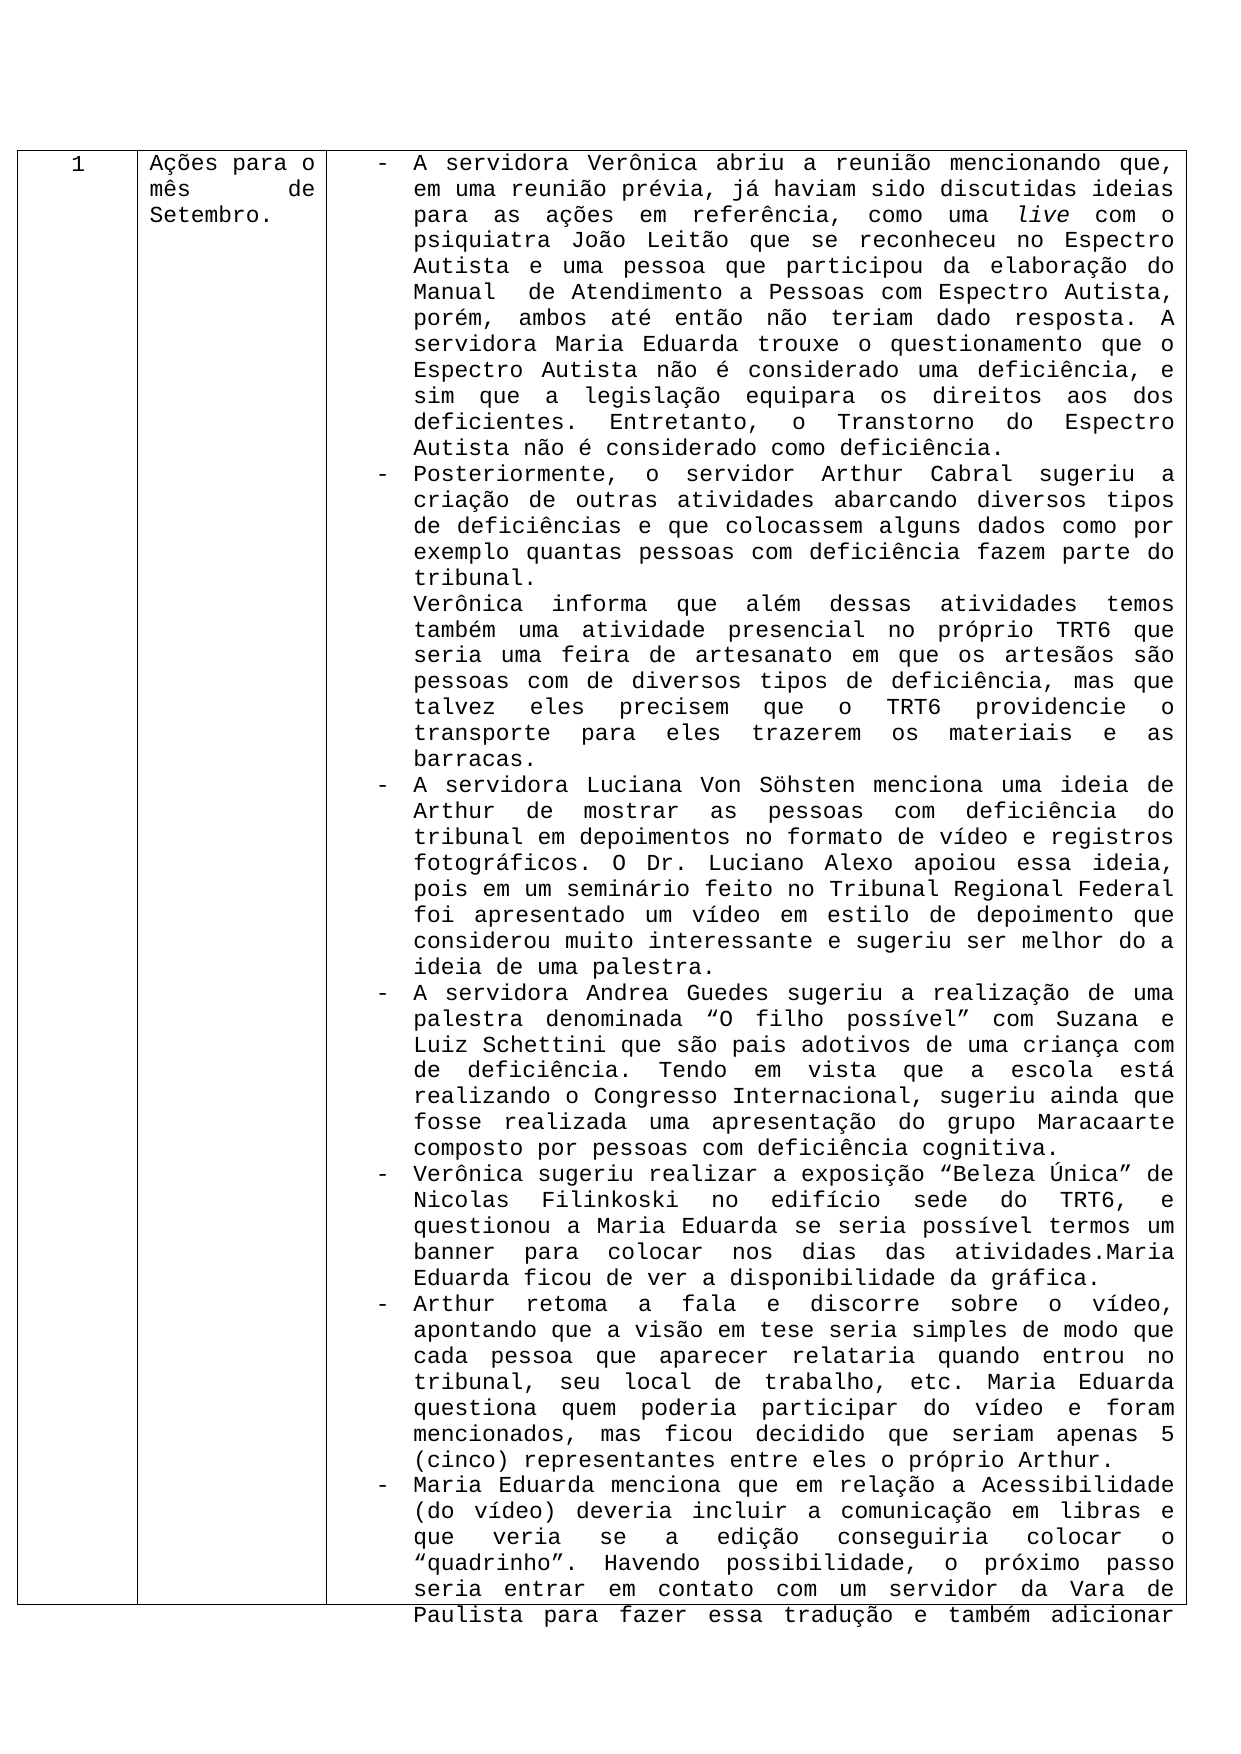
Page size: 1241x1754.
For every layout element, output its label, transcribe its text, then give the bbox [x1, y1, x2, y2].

table_cell Ações para o mês de Setembro. [138, 151, 326, 1604]
table_cell A servidora Verônica abriu a reunião mencionando que, em uma reunião prévia, já haviam sido discutidas ideias para as ações em referência, como uma live com o psiquiatra João Leitão que se reconheceu no Espectro Autista e uma pessoa que participou da elaboração do Manual de Atendimento a Pessoas com Espectro Autista, porém, ambos até então não teriam dado resposta. A servidora Maria Eduarda trouxe o questionamento que o Espectro Autista não é considerado uma deficiência, e sim que a legislação equipara os direitos aos dos deficientes. Entretanto, o Transtorno do Espectro Autista não é considerado como deficiência. Posteriormente, o servidor Arthur Cabral sugeriu a criação de outras atividades abarcando diversos tipos de deficiências e que colocassem alguns dados como por exemplo quantas pessoas com deficiência fazem parte do tribunal. Verônica informa que além dessas atividades temos também uma atividade presencial no próprio TRT6 que seria uma feira de artesanato em que os artesãos são pessoas com de diversos tipos de deficiência, mas que talvez eles precisem que o TRT6 providencie o transporte para eles trazerem os materiais e as barracas. A servidora Luciana Von Söhsten menciona uma ideia de Arthur de mostrar as pessoas com deficiência do tribunal em depoimentos no formato de vídeo e registros fotográficos. O Dr. Luciano Alexo apoiou essa ideia, pois em um seminário feito no Tribunal Regional Federal foi apresentado um vídeo em estilo de depoimento que considerou muito interessante e sugeriu ser melhor do a ideia de uma palestra. A servidora Andrea Guedes sugeriu a realização de uma palestra denominada “O filho possível” com Suzana e Luiz Schettini que são pais adotivos de uma criança com de deficiência. Tendo em vista que a escola está realizando o Congresso Internacional, sugeriu ainda que fosse realizada uma apresentação do grupo Maracaarte composto por pessoas com deficiência cognitiva. Verônica sugeriu realizar a exposição “Beleza Única” de Nicolas Filinkoski no edifício sede do TRT6, e questionou a Maria Eduarda se seria possível termos um banner para colocar nos dias das atividades.Maria Eduarda ficou de ver a disponibilidade da gráfica. Arthur retoma a fala e discorre sobre o vídeo, apontando que a visão em tese seria simples de modo que cada pessoa que aparecer relataria quando entrou no tribunal, seu local de trabalho, etc. Maria Eduarda questiona quem poderia participar do vídeo e foram mencionados, mas ficou decidido que seriam apenas 5 (cinco) representantes entre eles o próprio Arthur. Maria Eduarda menciona que em relação a Acessibilidade (do vídeo) deveria incluir a comunicação em libras e que veria se a edição conseguiria colocar o “quadrinho”. Havendo possibilidade, o próximo passo seria entrar em contato com um servidor da Vara de Paulista para fazer essa tradução e também adicionar legenda. Aconselha ainda que seja confirmada com urgência a programação para que tenha tempo hábil para a imprensa criar a identidade visual. Foi ajustado que o vídeo deveria ser lançado no dia 21 de Setembro de 2023. Foi combinado que Andrea deveria entrar em contato com Schettini para confirmar a palestra. Verônica sugeriu que a exposição fosse feita no mesmo dia da palestra e informou que fará um arquivo para adicionar as datas em que cada ação acontecerá. [327, 151, 1186, 1604]
table_cell 1 [18, 151, 137, 1604]
